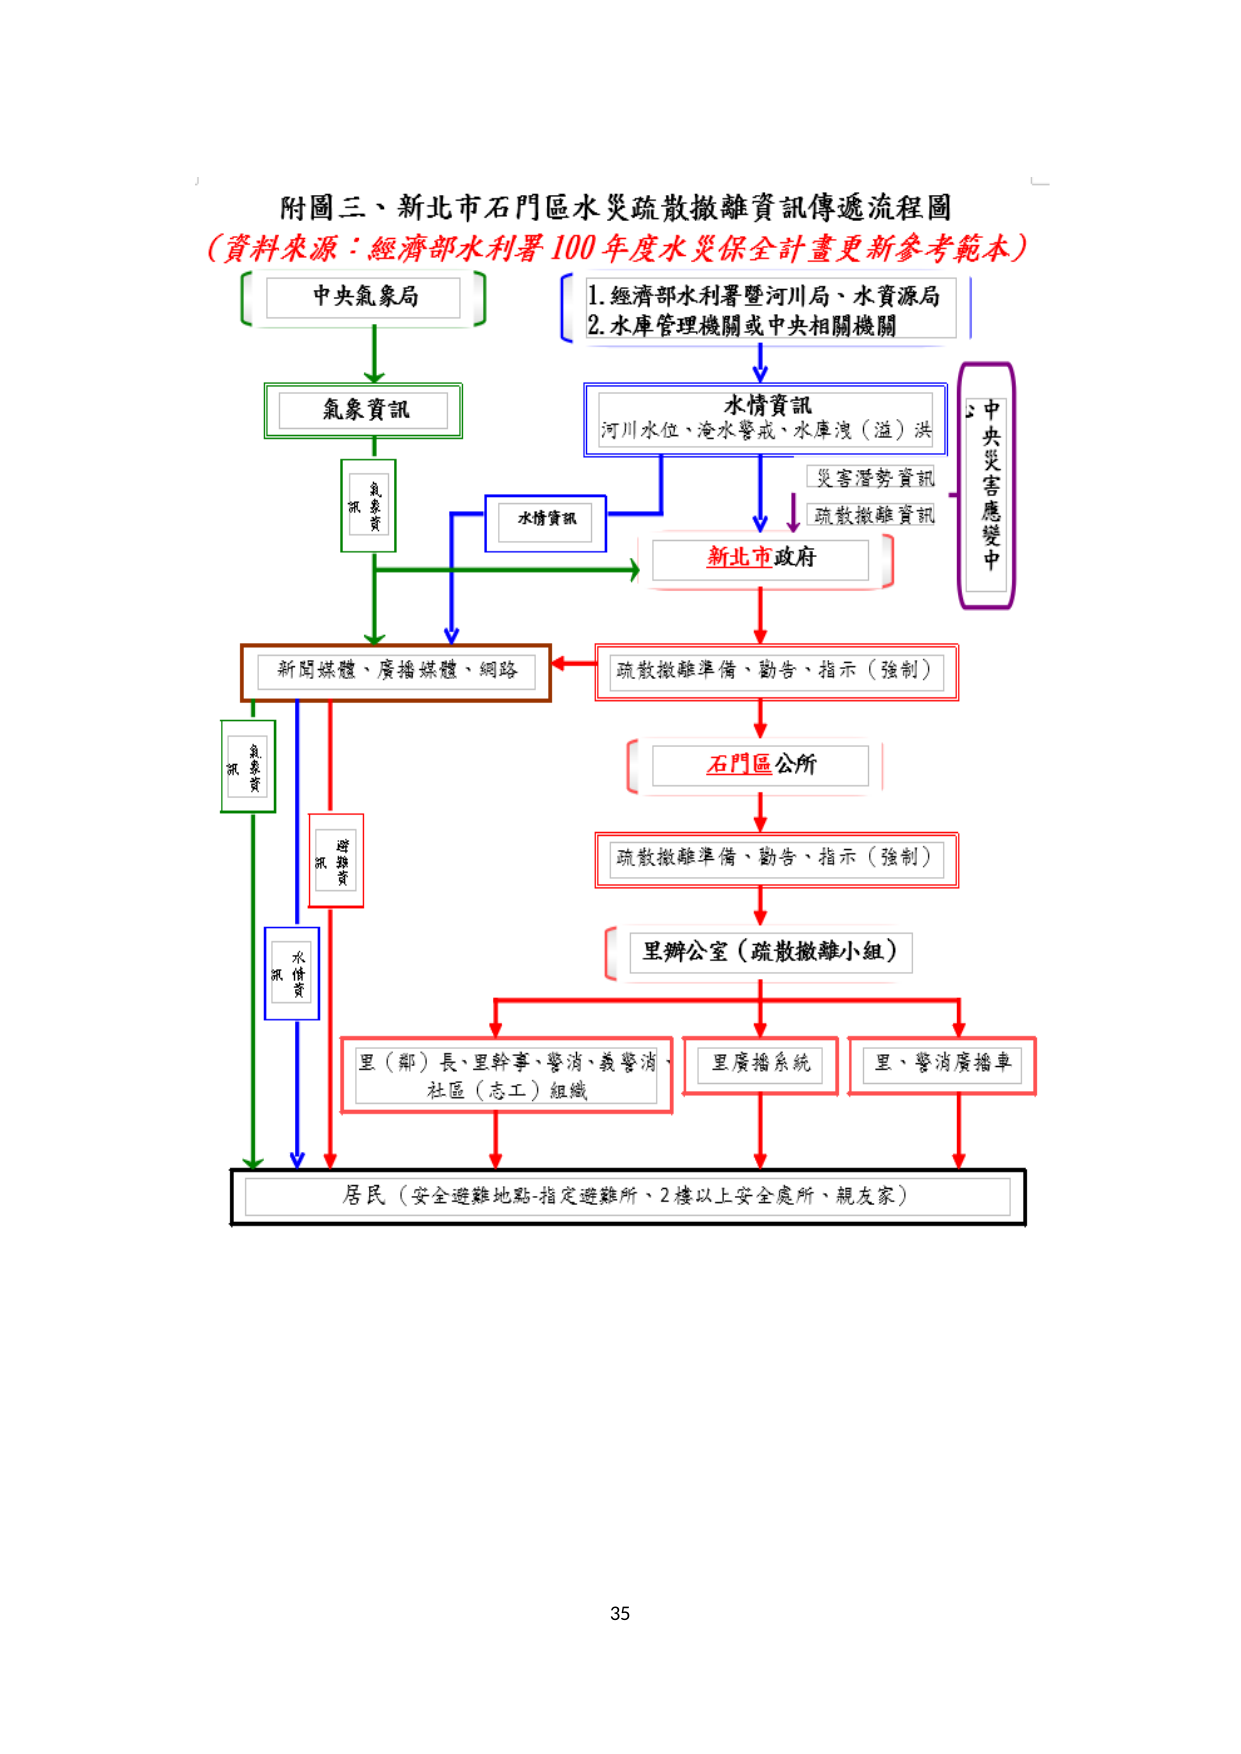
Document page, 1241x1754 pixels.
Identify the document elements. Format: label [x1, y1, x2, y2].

picture [195, 177, 1061, 1273]
